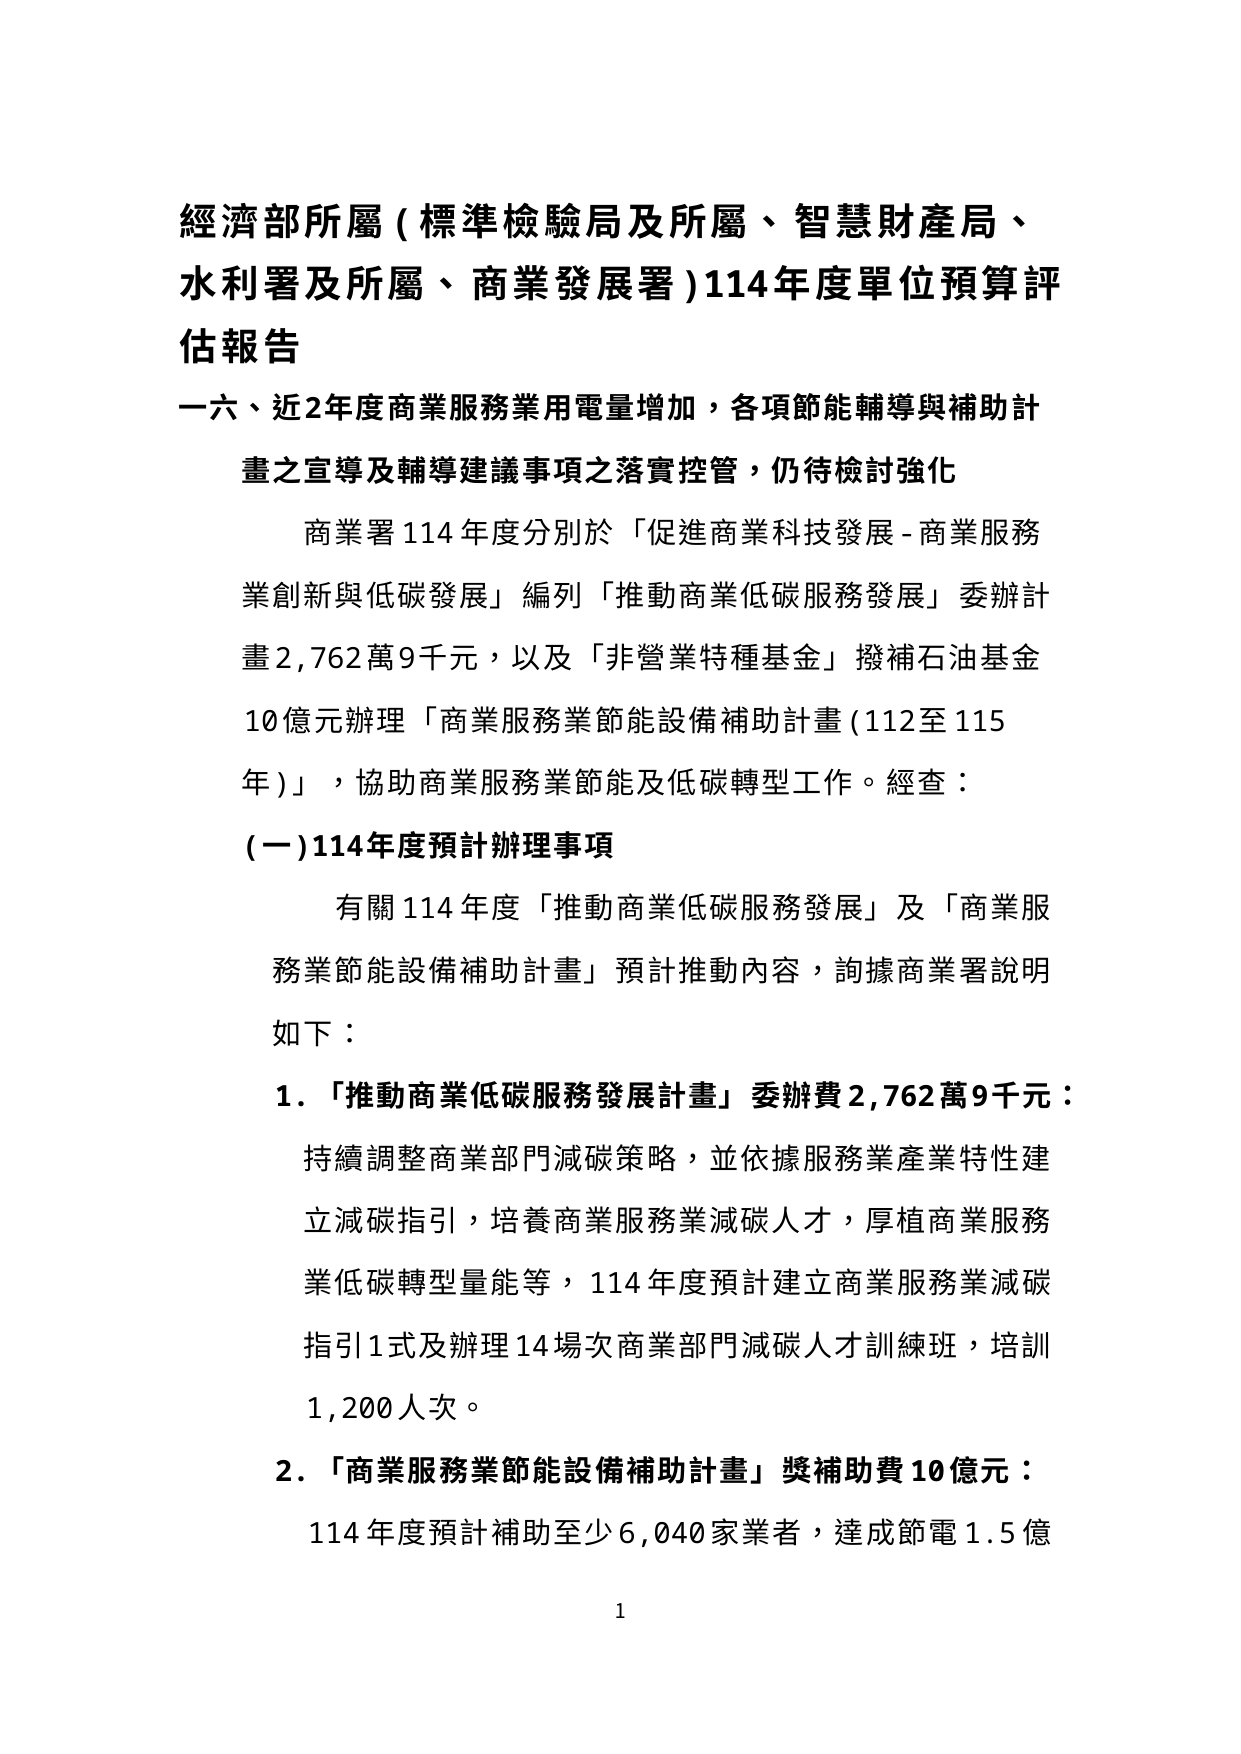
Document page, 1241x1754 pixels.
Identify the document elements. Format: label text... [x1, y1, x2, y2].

text 商業署114年度分別於「促進商業科技發展-商業服務業創新與低碳發展」編列「推動商業低碳服務發展」委辦計畫2,762萬9千元，以及「非營業特種基金」撥補石油基金10億元辦理「商業服務業節能設備補助計畫(112至115年)」，協助商業服務業節能及低碳轉型工作。經查： [236, 490, 1063, 802]
text 一六、近2年度商業服務業用電量增加，各項節能輔導與補助計畫之宣導及輔導建議事項之落實控管，仍待檢討強化 [177, 365, 1063, 490]
text 經濟部所屬(標準檢驗局及所屬、智慧財產局、水利署及所屬、商業發展署)114年度單位預算評估報告 [177, 177, 1063, 365]
text 有關114年度「推動商業低碳服務發展」及「商業服務業節能設備補助計畫」預計推動內容，詢據商業署說明如下： [266, 865, 1063, 1052]
text 2.「商業服務業節能設備補助計畫」獎補助費10億元：114年度預計補助至少6,040家業者，達成節電1.5億度及減碳7萬噸，包含：(1)辦理設備汰換補助：補助服務業業者購買具節能標章產品或能效1級產品，並汰換營業場所老舊耗能設備預計補助6,000家業者，達成節電1.26億度、減碳5.88萬噸；(2)辦理系統節能專案補助：協助服務業業者透過能源技術服務業者導入系統性改善方案，提高設備使用效率，預計補助40家業者，達成節電0.24億度、減碳1.12萬噸。 [266, 1427, 1063, 1552]
text (一)114年度預計辦理事項 [236, 802, 1063, 865]
text 1.「推動商業低碳服務發展計畫」委辦費2,762萬9千元：持續調整商業部門減碳策略，並依據服務業產業特性建立減碳指引，培養商業服務業減碳人才，厚植商業服務業低碳轉型量能等，114年度預計建立商業服務業減碳指引1式及辦理14場次商業部門減碳人才訓練班，培訓1,200人次。 [266, 1052, 1063, 1427]
